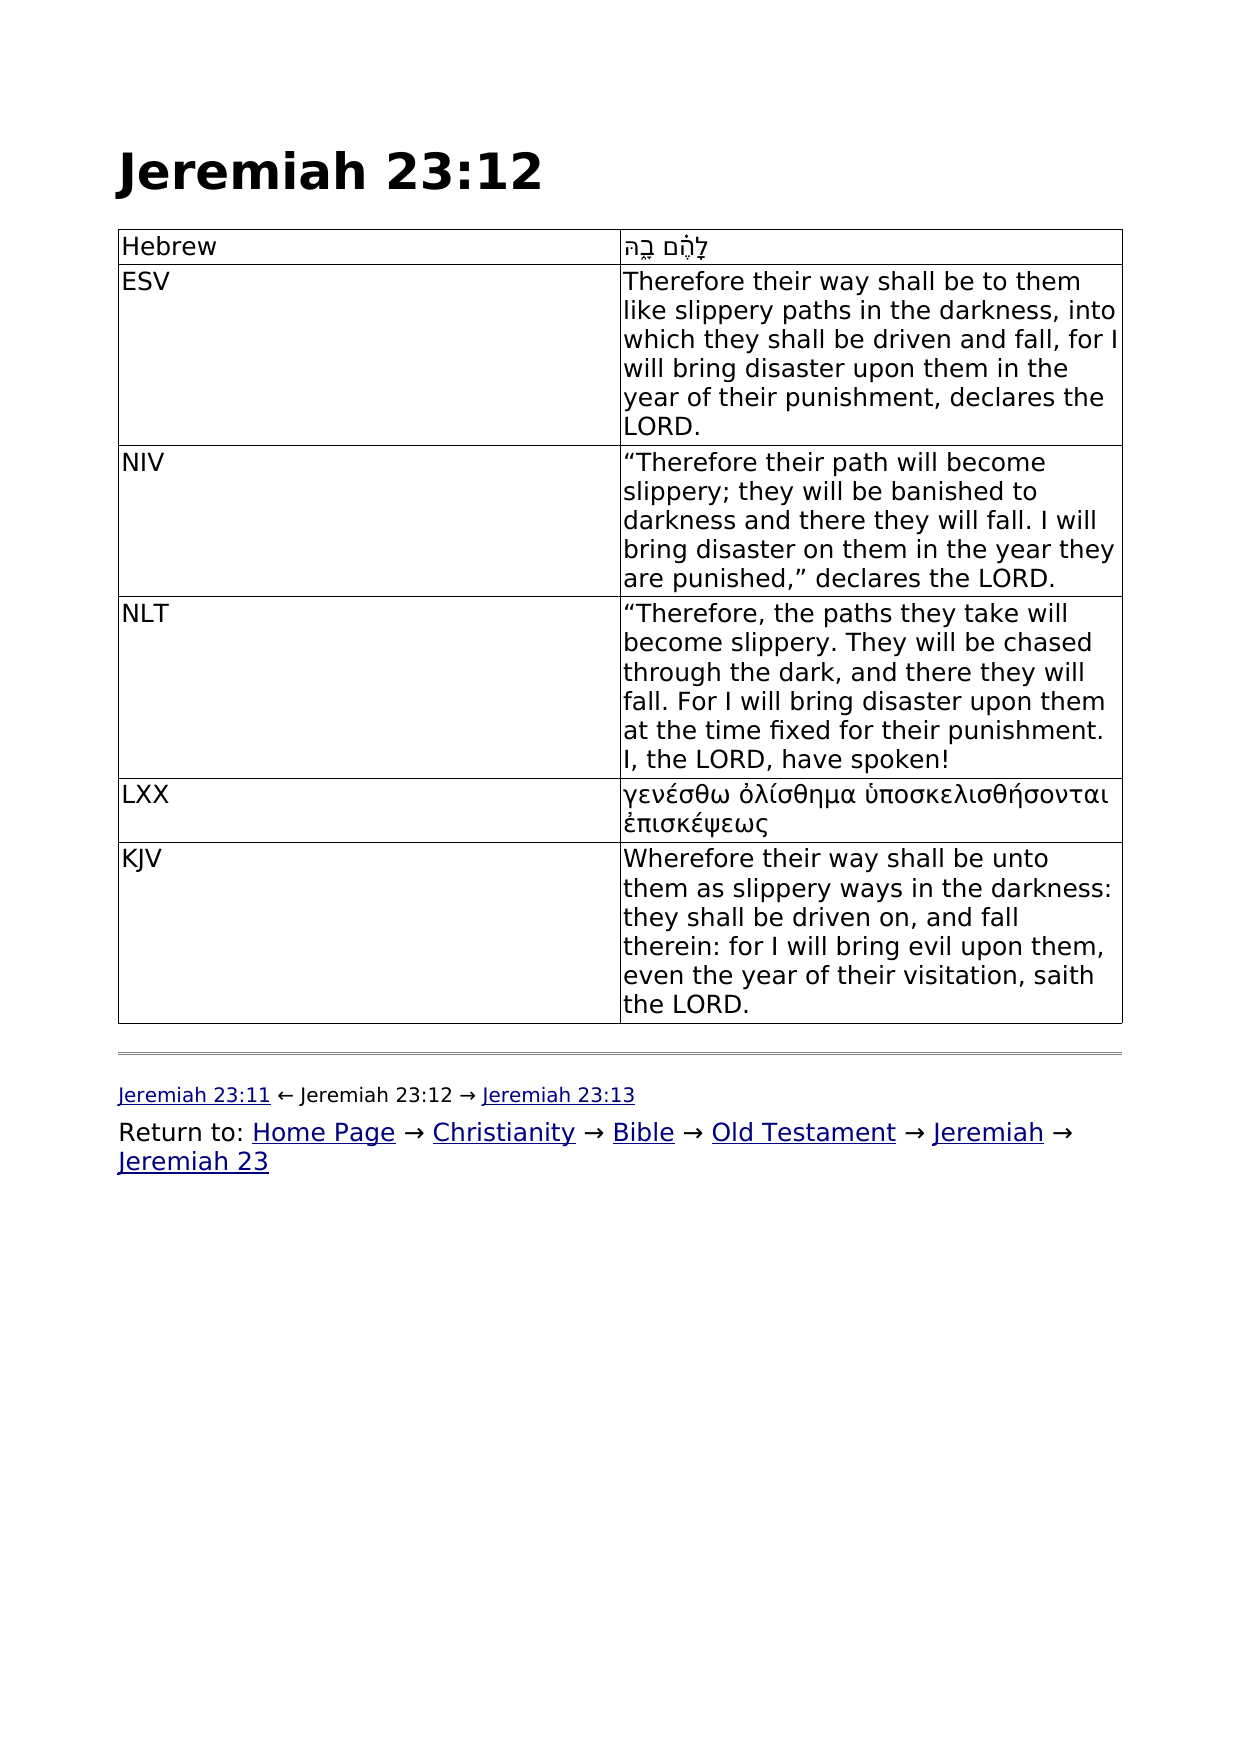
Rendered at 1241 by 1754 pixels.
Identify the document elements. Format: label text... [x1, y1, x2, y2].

table_cell ESV [119, 265, 620, 445]
subtitle Jeremiah 23:12 [118, 143, 1122, 201]
table_cell Therefore their way shall be to them like slippery paths in the darkness, into which they shall be driven and fall, for I will bring disaster upon them in the year of their punishment, declares the LORD. [621, 265, 1122, 445]
table_cell KJV [119, 843, 620, 1023]
table_cell NLT [119, 597, 620, 777]
table_header לָהֶ֗ם בָ֑הּ [621, 230, 1122, 264]
table_cell γενέσθω ὀλίσθημα ὑποσκελισθήσονται ἐπισκέψεως [621, 779, 1122, 842]
table_cell “Therefore, the paths they take will become slippery. They will be chased through the dark, and there they will fall. For I will bring disaster upon them at the time fixed for their punishment. I, the LORD, have spoken! [621, 597, 1122, 777]
table_header Hebrew [119, 230, 620, 264]
table_cell “Therefore their path will become slippery; they will be banished to darkness and there they will fall. I will bring disaster on them in the year they are punished,” declares the LORD. [621, 446, 1122, 596]
text Return to: Home Page → Christianity → Bible → Old Testament → Jeremiah → Jeremiah 23 [118, 1118, 1122, 1176]
text Jeremiah 23:11 ← Jeremiah 23:12 → Jeremiah 23:13 [118, 1084, 1122, 1118]
table_cell Wherefore their way shall be unto them as slippery ways in the darkness: they shall be driven on, and fall therein: for I will bring evil upon them, even the year of their visitation, saith the LORD. [621, 843, 1122, 1023]
table_cell LXX [119, 779, 620, 842]
table_cell NIV [119, 446, 620, 596]
